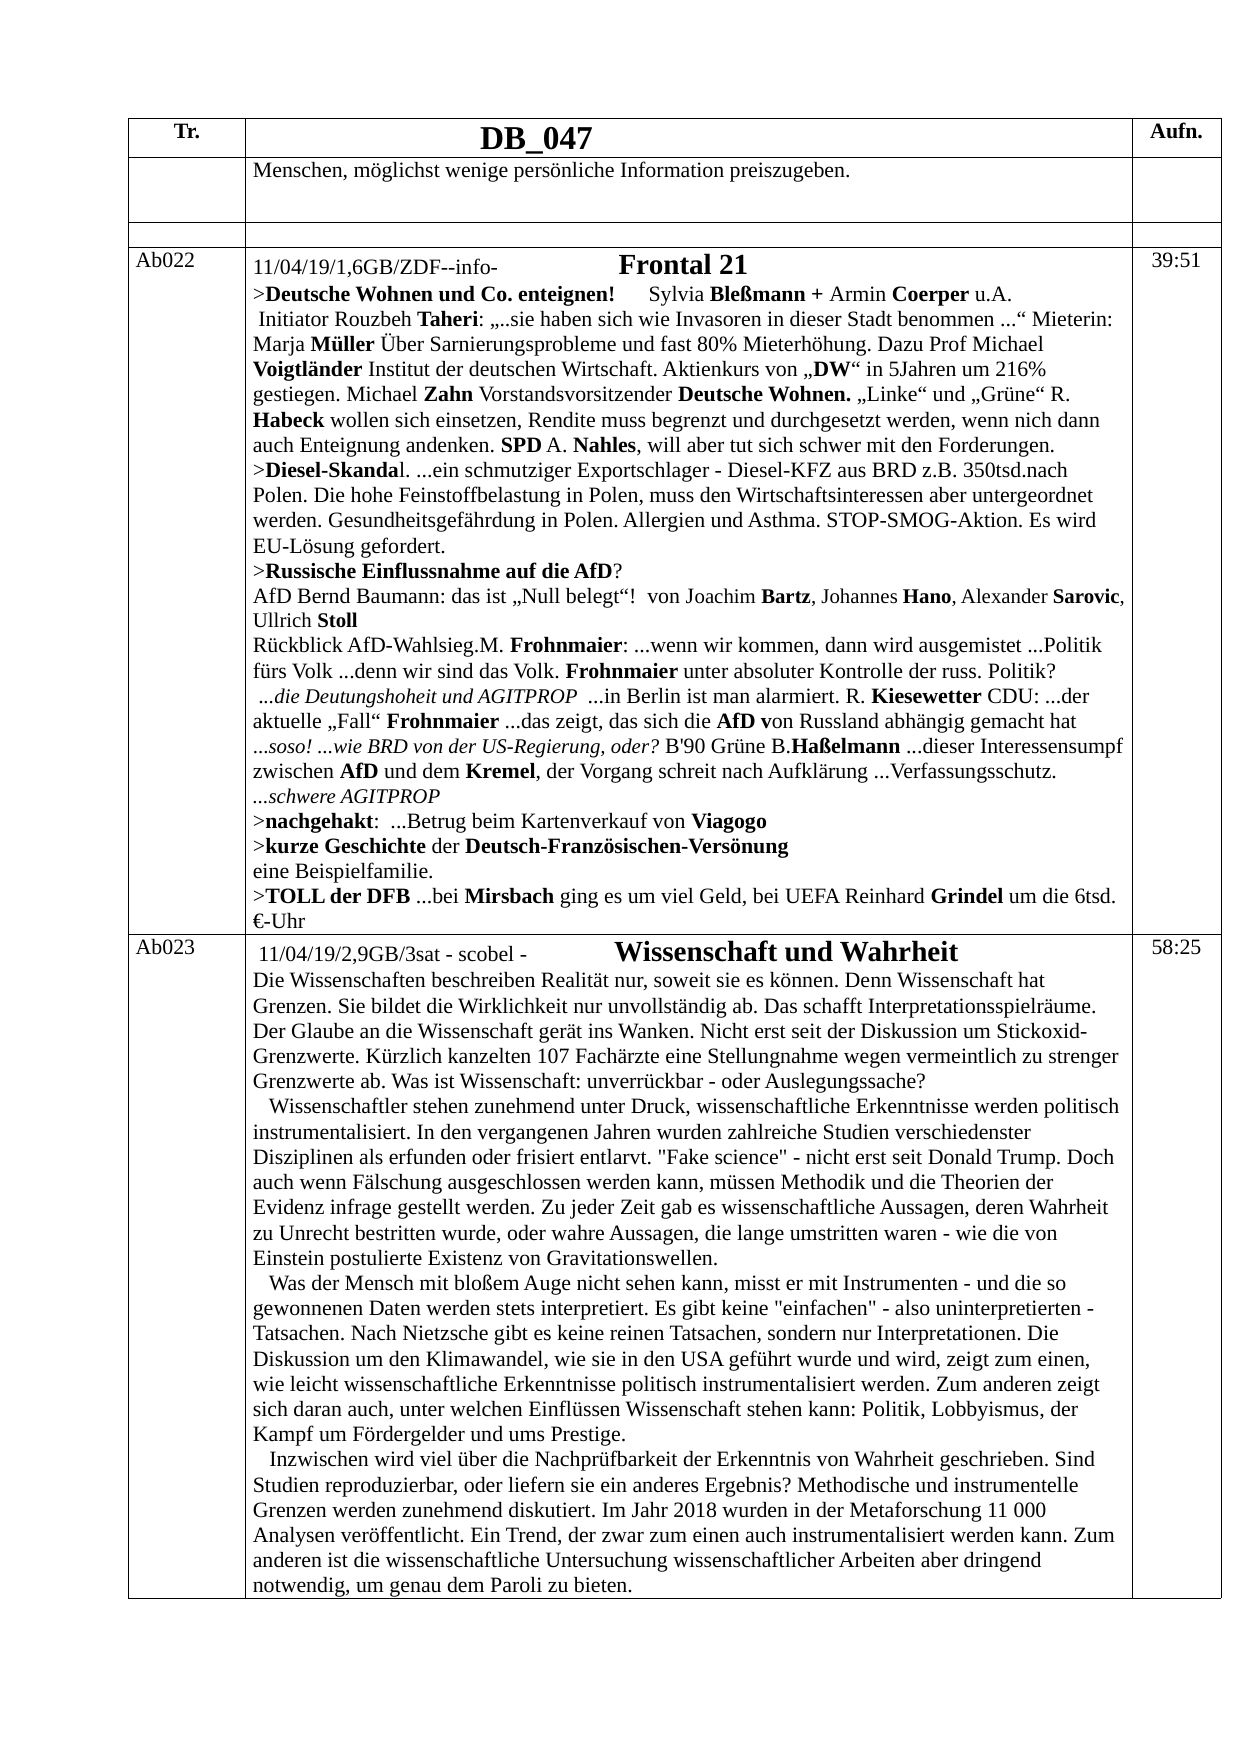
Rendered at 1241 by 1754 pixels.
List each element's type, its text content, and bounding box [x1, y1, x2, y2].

table_cell [129, 158, 245, 222]
table_cell 11/04/19/2,9GB/3sat - scobel - Wissenschaft und Wahrheit Die Wissenschaften beschreiben Realität nur, soweit sie es können. Denn Wissenschaft hat Grenzen. Sie bildet die Wirklichkeit nur unvollständig ab. Das schafft Interpretationsspielräume. Der Glaube an die Wissenschaft gerät ins Wanken. Nicht erst seit der Diskussion um Stickoxid-Grenzwerte. Kürzlich kanzelten 107 Fachärzte eine Stellungnahme wegen vermeintlich zu strenger Grenzwerte ab. Was ist Wissenschaft: unverrückbar - oder Auslegungssache? Wissenschaftler stehen zunehmend unter Druck, wissenschaftliche Erkenntnisse werden politisch instrumentalisiert. In den vergangenen Jahren wurden zahlreiche Studien verschiedenster Disziplinen als erfunden oder frisiert entlarvt. "Fake science" - nicht erst seit Donald Trump. Doch auch wenn Fälschung ausgeschlossen werden kann, müssen Methodik und die Theorien der Evidenz infrage gestellt werden. Zu jeder Zeit gab es wissenschaftliche Aussagen, deren Wahrheit zu Unrecht bestritten wurde, oder wahre Aussagen, die lange umstritten waren - wie die von Einstein postulierte Existenz von Gravitationswellen. Was der Mensch mit bloßem Auge nicht sehen kann, misst er mit Instrumenten - und die so gewonnenen Daten werden stets interpretiert. Es gibt keine "einfachen" - also uninterpretierten - Tatsachen. Nach Nietzsche gibt es keine reinen Tatsachen, sondern nur Interpretationen. Die Diskussion um den Klimawandel, wie sie in den USA geführt wurde und wird, zeigt zum einen, wie leicht wissenschaftliche Erkenntnisse politisch instrumentalisiert werden. Zum anderen zeigt sich daran auch, unter welchen Einflüssen Wissenschaft stehen kann: Politik, Lobbyismus, der Kampf um Fördergelder und ums Prestige. Inzwischen wird viel über die Nachprüfbarkeit der Erkenntnis von Wahrheit geschrieben. Sind Studien reproduzierbar, oder liefern sie ein anderes Ergebnis? Methodische und instrumentelle Grenzen werden zunehmend diskutiert. Im Jahr 2018 wurden in der Metaforschung 11 000 Analysen veröffentlicht. Ein Trend, der zwar zum einen auch instrumentalisiert werden kann. Zum anderen ist die wissenschaftliche Untersuchung wissenschaftlicher Arbeiten aber dringend notwendig, um genau dem Paroli zu bieten. [246, 935, 1132, 1598]
table_cell Ab022 [129, 248, 245, 934]
table_cell Ab023 [129, 935, 245, 1598]
table_cell [129, 223, 245, 247]
table_cell 58:25 [1133, 935, 1221, 1598]
table_header ­Tr. [129, 119, 245, 157]
table_cell [246, 223, 1132, 247]
table_cell [1133, 158, 1221, 222]
table_cell 11/04/19/1,6GB/ZDF--info- Frontal 21 >Deutsche Wohnen und Co. enteignen! Sylvia Bleßmann + Armin Coerper u.A. Initiator Rouzbeh Taheri: „..sie haben sich wie Invasoren in dieser Stadt benommen ...“ Mieterin: Marja Müller Über Sarnierungsprobleme und fast 80% Mieterhöhung. Dazu Prof Michael Voigtländer Institut der deutschen Wirtschaft. Aktienkurs von „DW“ in 5Jahren um 216% gestiegen. Michael Zahn Vorstandsvorsitzender Deutsche Wohnen. „Linke“ und „Grüne“ R. Habeck wollen sich einsetzen, Rendite muss begrenzt und durchgesetzt werden, wenn nich dann auch Enteignung andenken. SPD A. Nahles, will aber tut sich schwer mit den Forderungen. >Diesel-Skandal. ...ein schmutziger Exportschlager - Diesel-KFZ aus BRD z.B. 350tsd.nach Polen. Die hohe Feinstoffbelastung in Polen, muss den Wirtschaftsinteressen aber untergeordnet werden. Gesundheitsgefährdung in Polen. Allergien und Asthma. STOP-SMOG-Aktion. Es wird EU-Lösung gefordert. >Russische Einflussnahme auf die AfD? AfD Bernd Baumann: das ist „Null belegt“! von Joachim Bartz, Johannes Hano, Alexander Sarovic, Ullrich Stoll Rückblick AfD-Wahlsieg.M. Frohnmaier: ...wenn wir kommen, dann wird ausgemistet ...Politik fürs Volk ...denn wir sind das Volk. Frohnmaier unter absoluter Kontrolle der russ. Politik? ...die Deutungshoheit und AGITPROP ...in Berlin ist man alarmiert. R. Kiesewetter CDU: ...der aktuelle „Fall“ Frohnmaier ...das zeigt, das sich die AfD von Russland abhängig gemacht hat ...soso! ...wie BRD von der US-Regierung, oder? B'90 Grüne B.Haßelmann ...dieser Interessensumpf zwischen AfD und dem Kremel, der Vorgang schreit nach Aufklärung ...Verfassungsschutz. ...schwere AGITPROP >nachgehakt: ...Betrug beim Kartenverkauf von Viagogo >kurze Geschichte der Deutsch-Französischen-Versönung eine Beispielfamilie. >TOLL der DFB ...bei Mirsbach ging es um viel Geld, bei UEFA Reinhard Grindel um die 6tsd.€-Uhr [246, 248, 1132, 934]
table_header Aufn. [1133, 119, 1221, 157]
table_cell [1133, 223, 1221, 247]
table_cell 39:51 [1133, 248, 1221, 934]
table_cell Menschen, möglichst wenige persönliche Information preiszugeben. [246, 158, 1132, 222]
table_header DB_047 [246, 119, 1132, 157]
